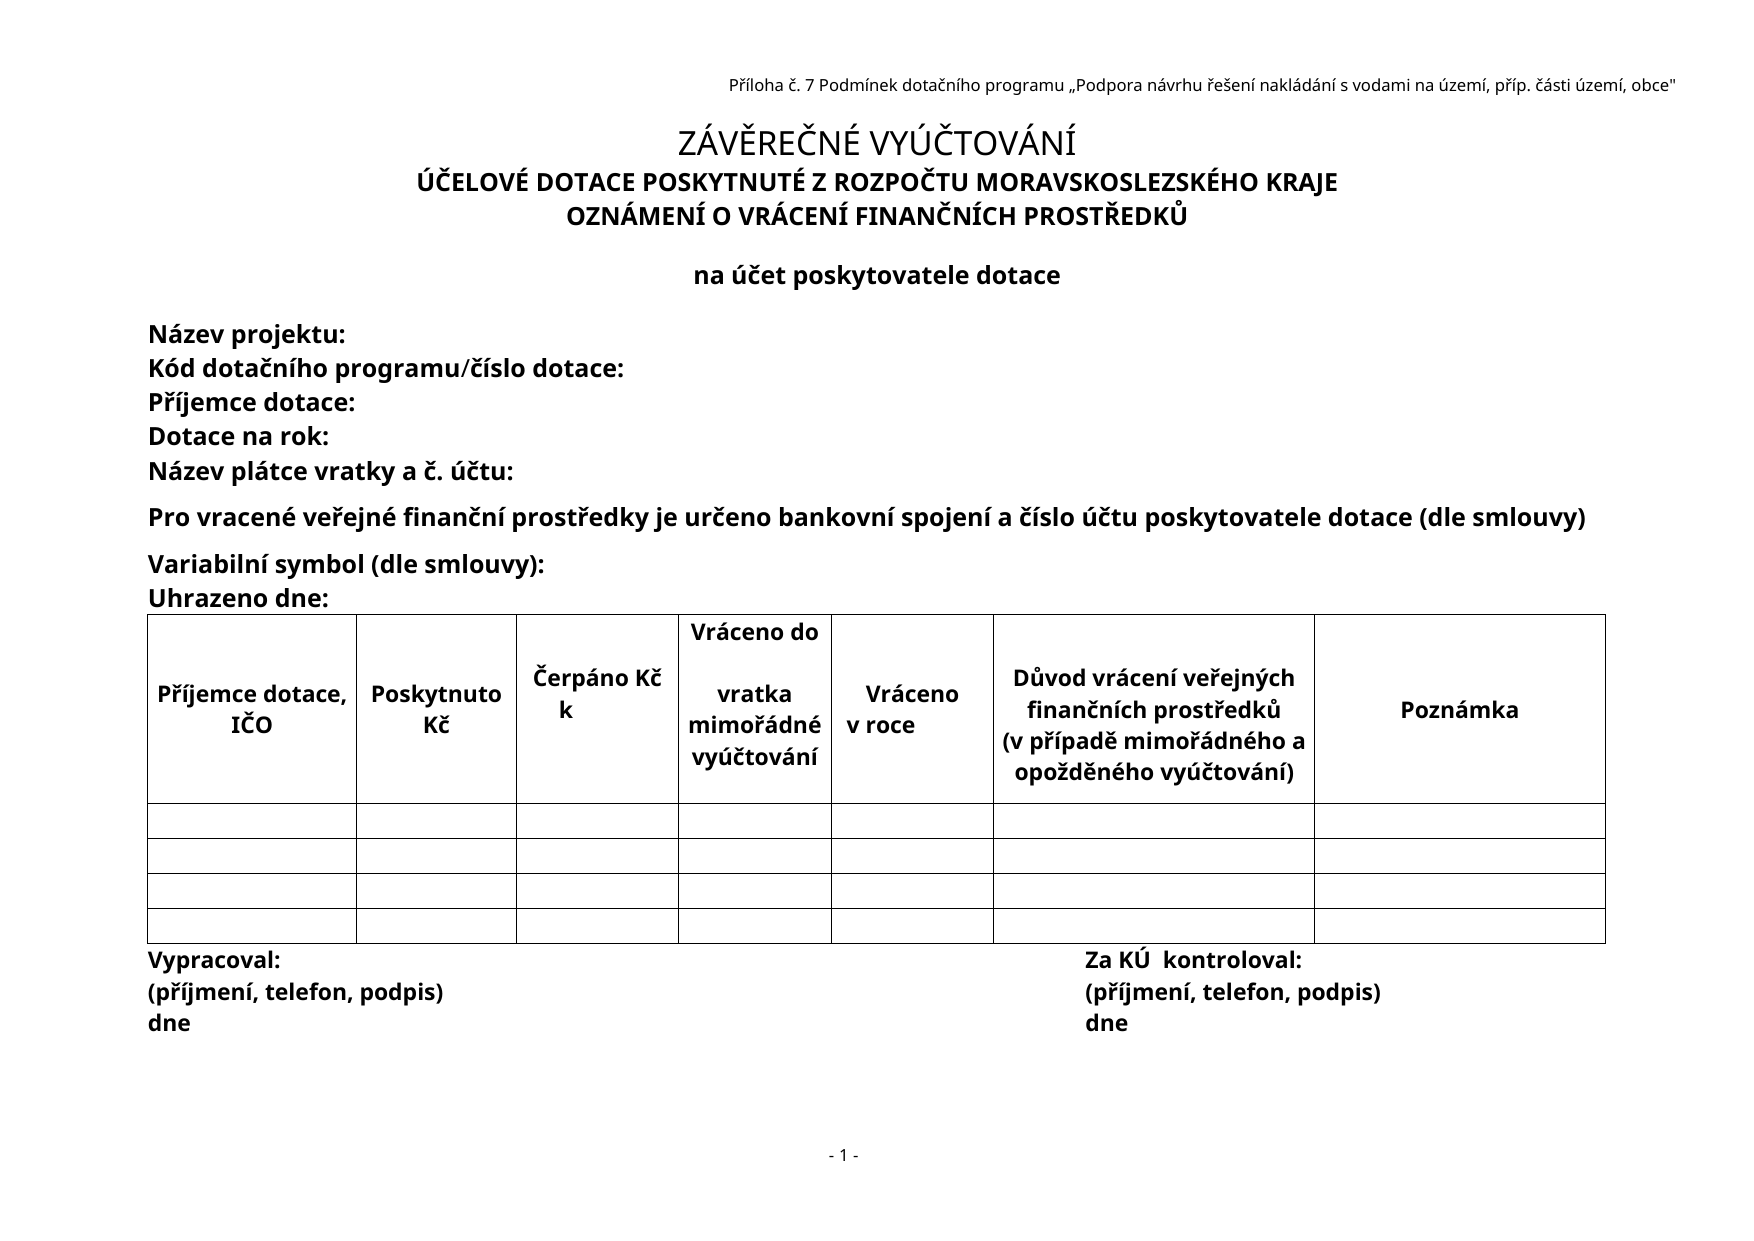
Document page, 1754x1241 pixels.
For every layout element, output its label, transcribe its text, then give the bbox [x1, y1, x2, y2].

table_cell [517, 839, 678, 873]
subtitle Vypracoval: Za KÚ kontroloval: [148, 944, 1606, 976]
table_cell [1315, 839, 1605, 873]
table_cell [679, 804, 831, 838]
table_header Důvod vrácení veřejných finančních prostředků (v případě mimořádného a opožděného vyúčtování) [994, 615, 1314, 803]
table_header Příjemce dotace, IČO [148, 615, 356, 803]
table_cell [832, 909, 993, 943]
table_cell [994, 839, 1314, 873]
table_header Vráceno v roce [832, 615, 993, 803]
table_cell [517, 874, 678, 908]
table_cell [832, 804, 993, 838]
table_cell [832, 874, 993, 908]
text Pro vracené veřejné finanční prostředky je určeno bankovní spojení a číslo účtu poskytovatele dotace (dle smlouvy) [148, 500, 1606, 534]
table_cell [679, 839, 831, 873]
table_cell [357, 874, 516, 908]
subtitle Variabilní symbol (dle smlouvy): [148, 546, 1606, 580]
text Příjemce dotace: [148, 385, 1606, 419]
table_cell [994, 909, 1314, 943]
subtitle OZNÁMENÍ O VRÁCENÍ FINANČNÍCH PROSTŘEDKŮ [148, 199, 1606, 233]
subtitle (příjmení, telefon, podpis) (příjmení, telefon, podpis) [148, 976, 1606, 1007]
table_cell [148, 839, 356, 873]
table_header Vráceno do vratka mimořádné vyúčtování [679, 615, 831, 803]
table_cell [517, 804, 678, 838]
table_cell [679, 874, 831, 908]
table_header Poznámka [1315, 615, 1605, 803]
table_cell [832, 839, 993, 873]
text Dotace na rok: [148, 419, 1606, 453]
subtitle Název projektu: [148, 317, 1606, 351]
table_header Čerpáno Kč k [517, 615, 678, 803]
subtitle na účet poskytovatele dotace [148, 258, 1606, 292]
text ÚČELOVÉ DOTACE POSKYTNUTÉ Z ROZPOČTU MORAVSKOSLEZSKÉHO KRAJE [148, 165, 1606, 199]
table_cell [357, 909, 516, 943]
table_header Poskytnuto Kč [357, 615, 516, 803]
table_cell [1315, 874, 1605, 908]
table_cell [994, 874, 1314, 908]
table_cell [1315, 909, 1605, 943]
text Název plátce vratky a č. účtu: [148, 453, 1606, 487]
table_cell [517, 909, 678, 943]
subtitle Kód dotačního programu/číslo dotace: [148, 351, 1606, 385]
table_cell [1315, 804, 1605, 838]
subtitle Uhrazeno dne: [148, 580, 1606, 614]
table_cell [148, 804, 356, 838]
text ZÁVĚREČNÉ VYÚČTOVÁNÍ [148, 119, 1606, 165]
table_cell [994, 804, 1314, 838]
table_cell [679, 909, 831, 943]
subtitle dne dne [148, 1007, 1606, 1038]
table_cell [357, 839, 516, 873]
table_cell [148, 874, 356, 908]
table_cell [148, 909, 356, 943]
table_cell [357, 804, 516, 838]
